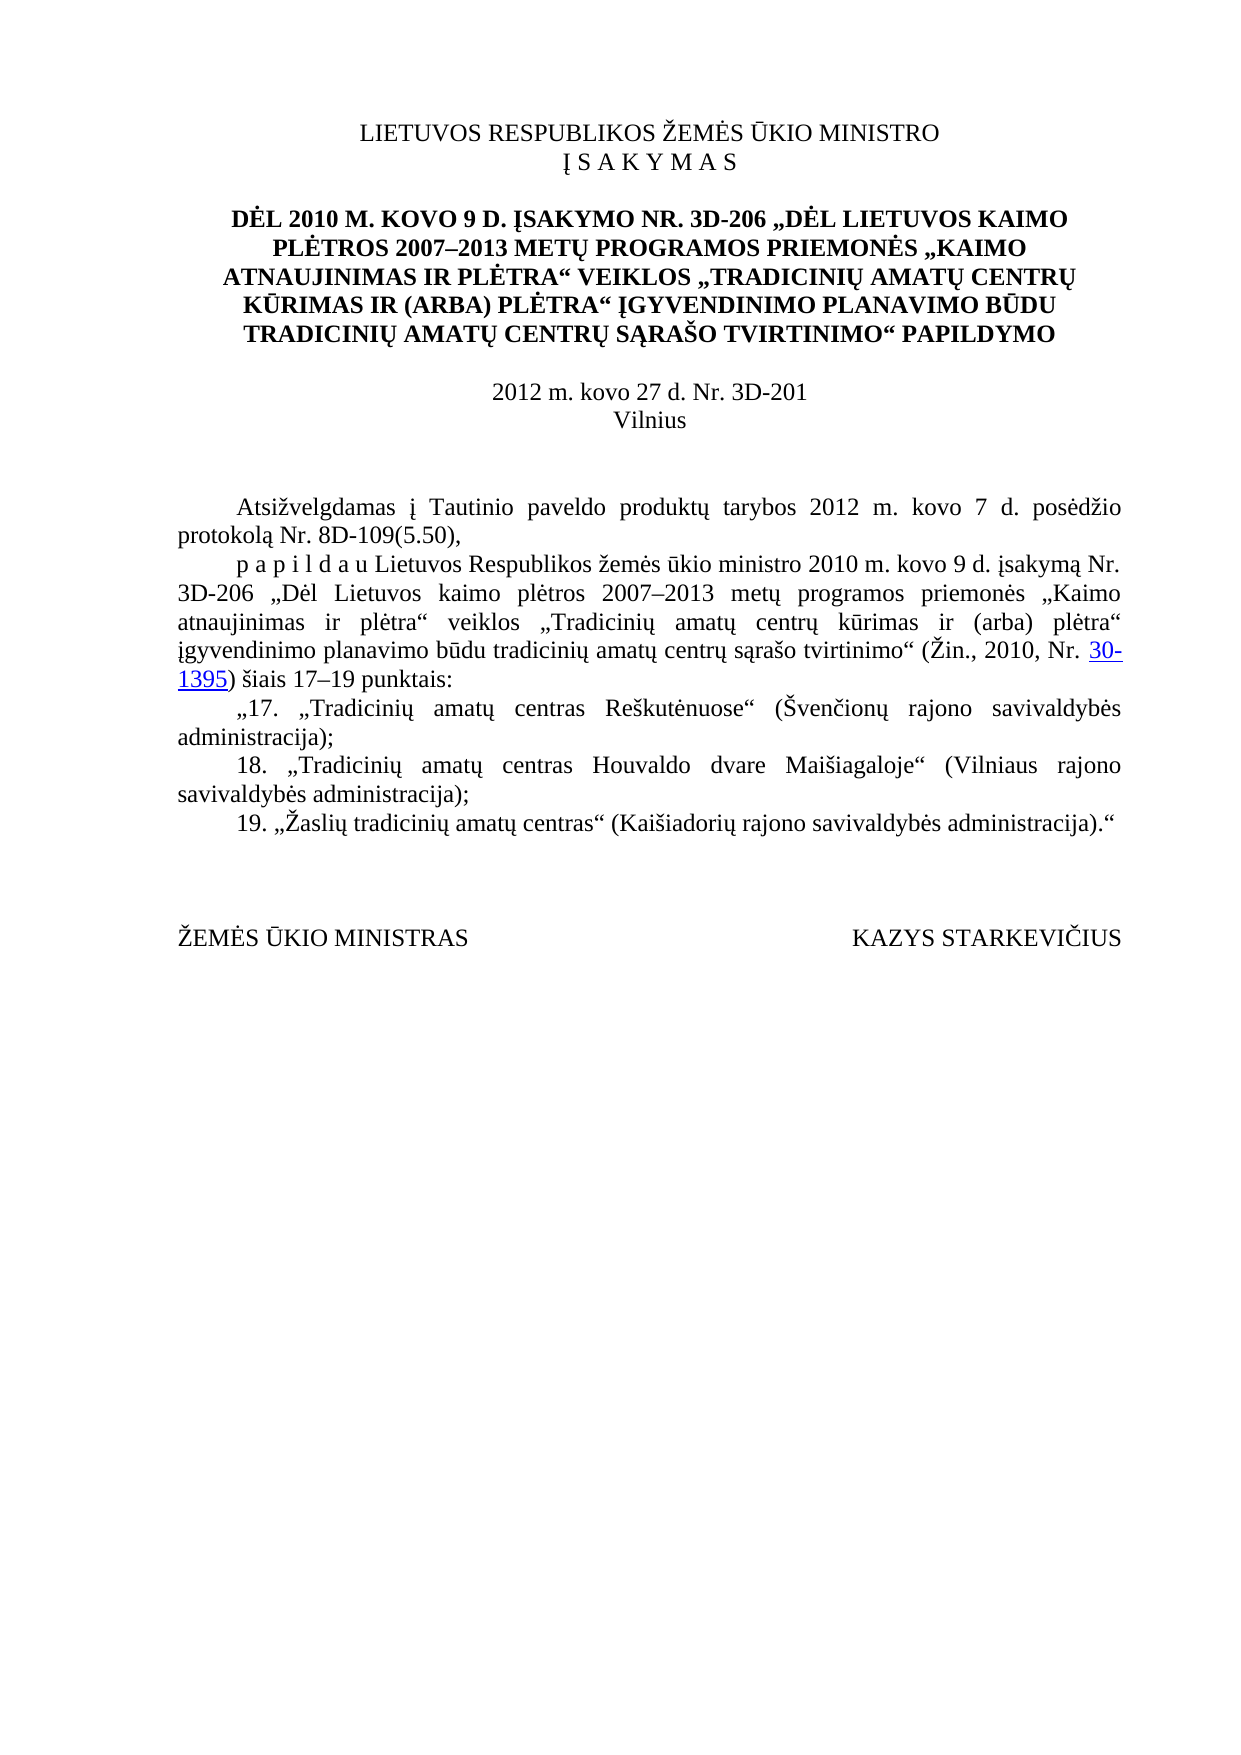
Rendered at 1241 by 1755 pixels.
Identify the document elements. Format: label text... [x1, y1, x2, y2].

text Atsižvelgdamas į Tautinio paveldo produktų tarybos 2012 m. kovo 7 d. posėdžio protokolą Nr. 8D-109(5.50), [177, 492, 1122, 549]
text DĖL 2010 M. KOVO 9 D. ĮSAKYMO Nr. 3D-206 „DĖL LIETUVOS KAIMO PLĖTROS 2007–2013 METŲ PROGRAMOS PRIEMONĖS „KAIMO ATNAUJINIMAS IR PLĖTRA“ VEIKLOS „TRADICINIŲ AMATŲ CENTRŲ KŪRIMAS IR (ARBA) PLĖTRA“ ĮGYVENDINIMO PLANAVIMO BŪDU TRADICINIŲ AMATŲ CENTRŲ SĄRAŠO TVIRTINIMO“ PAPILDYMO [177, 204, 1122, 348]
text 19. „Žaslių tradicinių amatų centras“ (Kaišiadorių rajono savivaldybės administracija).“ [177, 808, 1122, 837]
text 2012 m. kovo 27 d. Nr. 3D-201 [177, 377, 1122, 406]
text 18. „Tradicinių amatų centras Houvaldo dvare Maišiagaloje“ (Vilniaus rajono savivaldybės administracija); [177, 751, 1122, 808]
text Žemės ūkio ministras Kazys Starkevičius [177, 923, 1122, 952]
text „17. „Tradicinių amatų centras Reškutėnuose“ (Švenčionų rajono savivaldybės administracija); [177, 693, 1122, 751]
text p a p i l d a u Lietuvos Respublikos žemės ūkio ministro 2010 m. kovo 9 d. įsakymą Nr. 3D-206 „Dėl Lietuvos kaimo plėtros 2007–2013 metų programos priemonės „Kaimo atnaujinimas ir plėtra“ veiklos „Tradicinių amatų centrų kūrimas ir (arba) plėtra“ įgyvendinimo planavimo būdu tradicinių amatų centrų sąrašo tvirtinimo“ (Žin., 2010, Nr. 30-1395) šiais 17–19 punktais: [177, 549, 1122, 693]
text Į S A K Y M A S [177, 147, 1122, 176]
text LIETUVOS RESPUBLIKOS ŽEMĖS ŪKIO MINISTRO [177, 118, 1122, 147]
text Vilnius [177, 406, 1122, 434]
